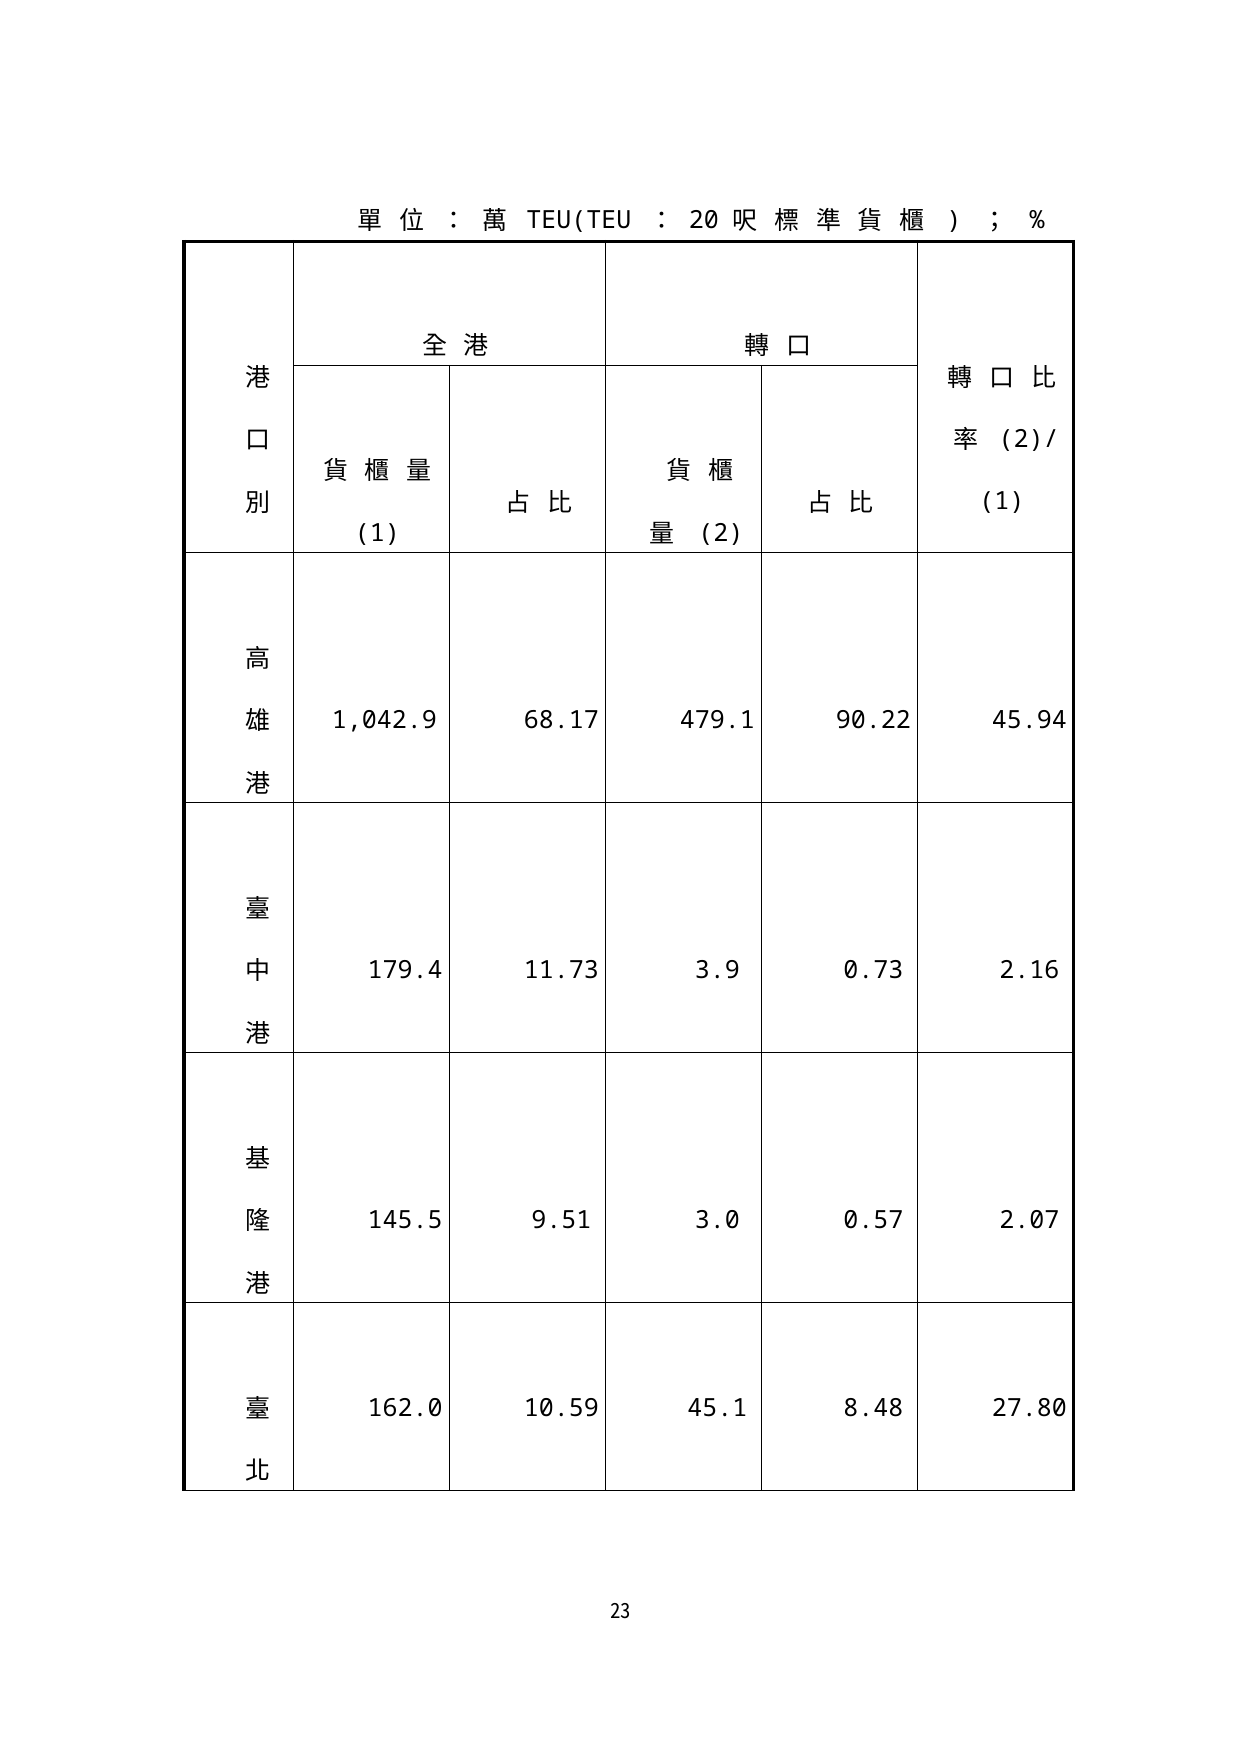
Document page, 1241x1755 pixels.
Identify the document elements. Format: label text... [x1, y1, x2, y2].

table_cell 8.48 [762, 1303, 917, 1490]
table_cell 0.73 [762, 803, 917, 1052]
table_cell 貨櫃量(1) [294, 366, 449, 552]
table_cell 68.17 [450, 553, 605, 802]
table_cell 10.59 [450, 1303, 605, 1490]
table_cell 臺北 [186, 1303, 293, 1490]
table_cell 27.80 [918, 1303, 1072, 1490]
table_header 全港 [294, 243, 605, 365]
table_cell 2.07 [918, 1053, 1072, 1302]
table_cell 9.51 [450, 1053, 605, 1302]
table_cell 162.0 [294, 1303, 449, 1490]
table_cell 45.1 [606, 1303, 761, 1490]
table_cell 3.0 [606, 1053, 761, 1302]
table_header 轉口比率(2)/(1) [918, 243, 1072, 552]
table_cell 3.9 [606, 803, 761, 1052]
table_cell 145.5 [294, 1053, 449, 1302]
table_cell 高雄港 [186, 553, 293, 802]
text 單位：萬TEU(TEU：20呎標準貨櫃)；% [183, 177, 1058, 240]
table_cell 45.94 [918, 553, 1072, 802]
table_header 港口別 [186, 243, 293, 552]
table_cell 479.1 [606, 553, 761, 802]
table_header 轉口 [606, 243, 917, 365]
table_cell 179.4 [294, 803, 449, 1052]
table_cell 占比 [450, 366, 605, 552]
table_cell 臺中港 [186, 803, 293, 1052]
table_cell 0.57 [762, 1053, 917, 1302]
table_cell 11.73 [450, 803, 605, 1052]
table_cell 貨櫃量(2) [606, 366, 761, 552]
table_cell 1,042.9 [294, 553, 449, 802]
table_cell 2.16 [918, 803, 1072, 1052]
table_cell 90.22 [762, 553, 917, 802]
table_cell 占比 [762, 366, 917, 552]
table_cell 基隆港 [186, 1053, 293, 1302]
